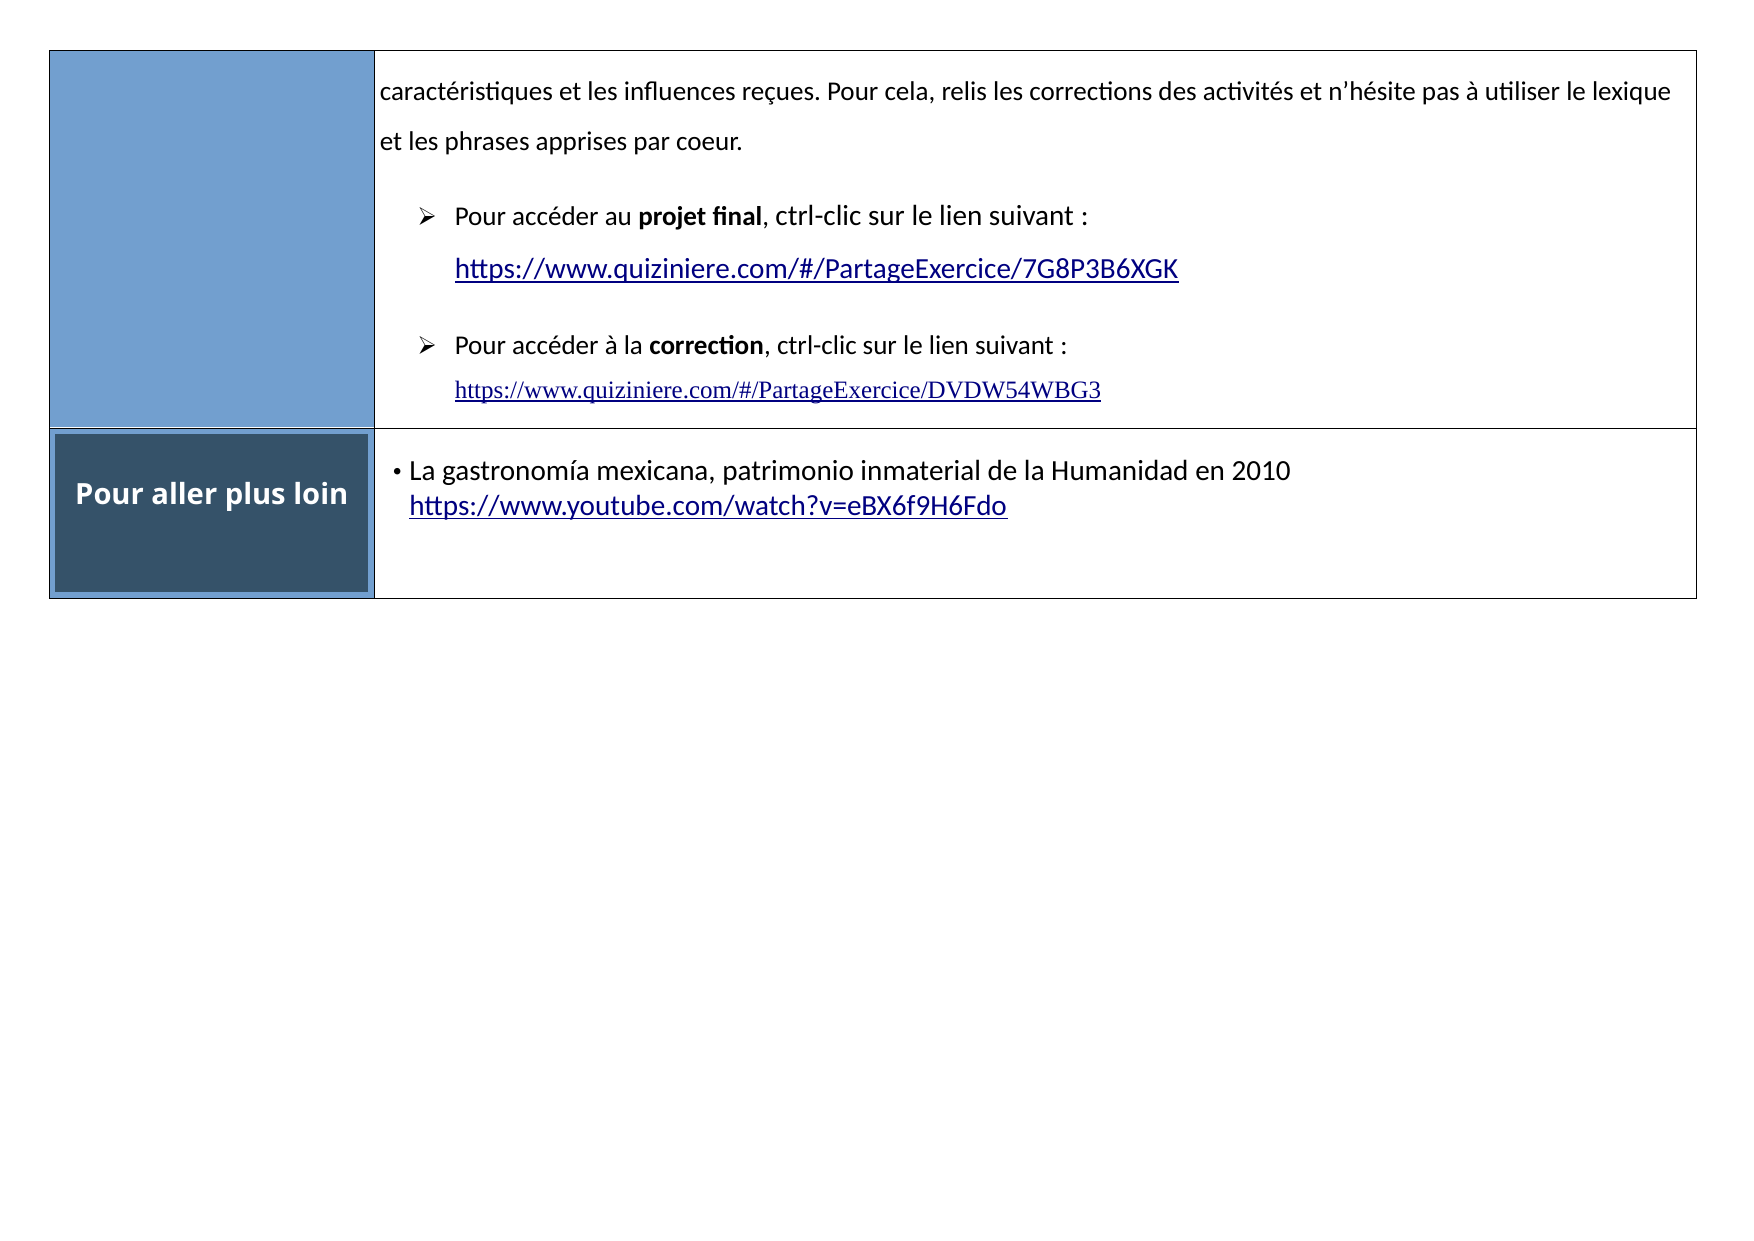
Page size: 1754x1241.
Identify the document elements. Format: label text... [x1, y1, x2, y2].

table_cell Pour aller plus loin [50, 429, 374, 598]
table_cell La gastronomía mexicana, patrimonio inmaterial de la Humanidad en 2010 https://www.youtube.com/watch?v=eBX6f9H6Fdo [375, 429, 1696, 598]
table_header [50, 51, 374, 427]
table_header caractéristiques et les influences reçues. Pour cela, relis les corrections des activités et n’hésite pas à utiliser le lexique et les phrases apprises par coeur. Pour accéder au projet final, ctrl-clic sur le lien suivant : https://www.quiziniere.com/#/PartageExercice/7G8P3B6XGK Pour accéder à la correction, ctrl-clic sur le lien suivant : https://www.quiziniere.com/#/PartageExercice/DVDW54WBG3 [375, 51, 1696, 427]
